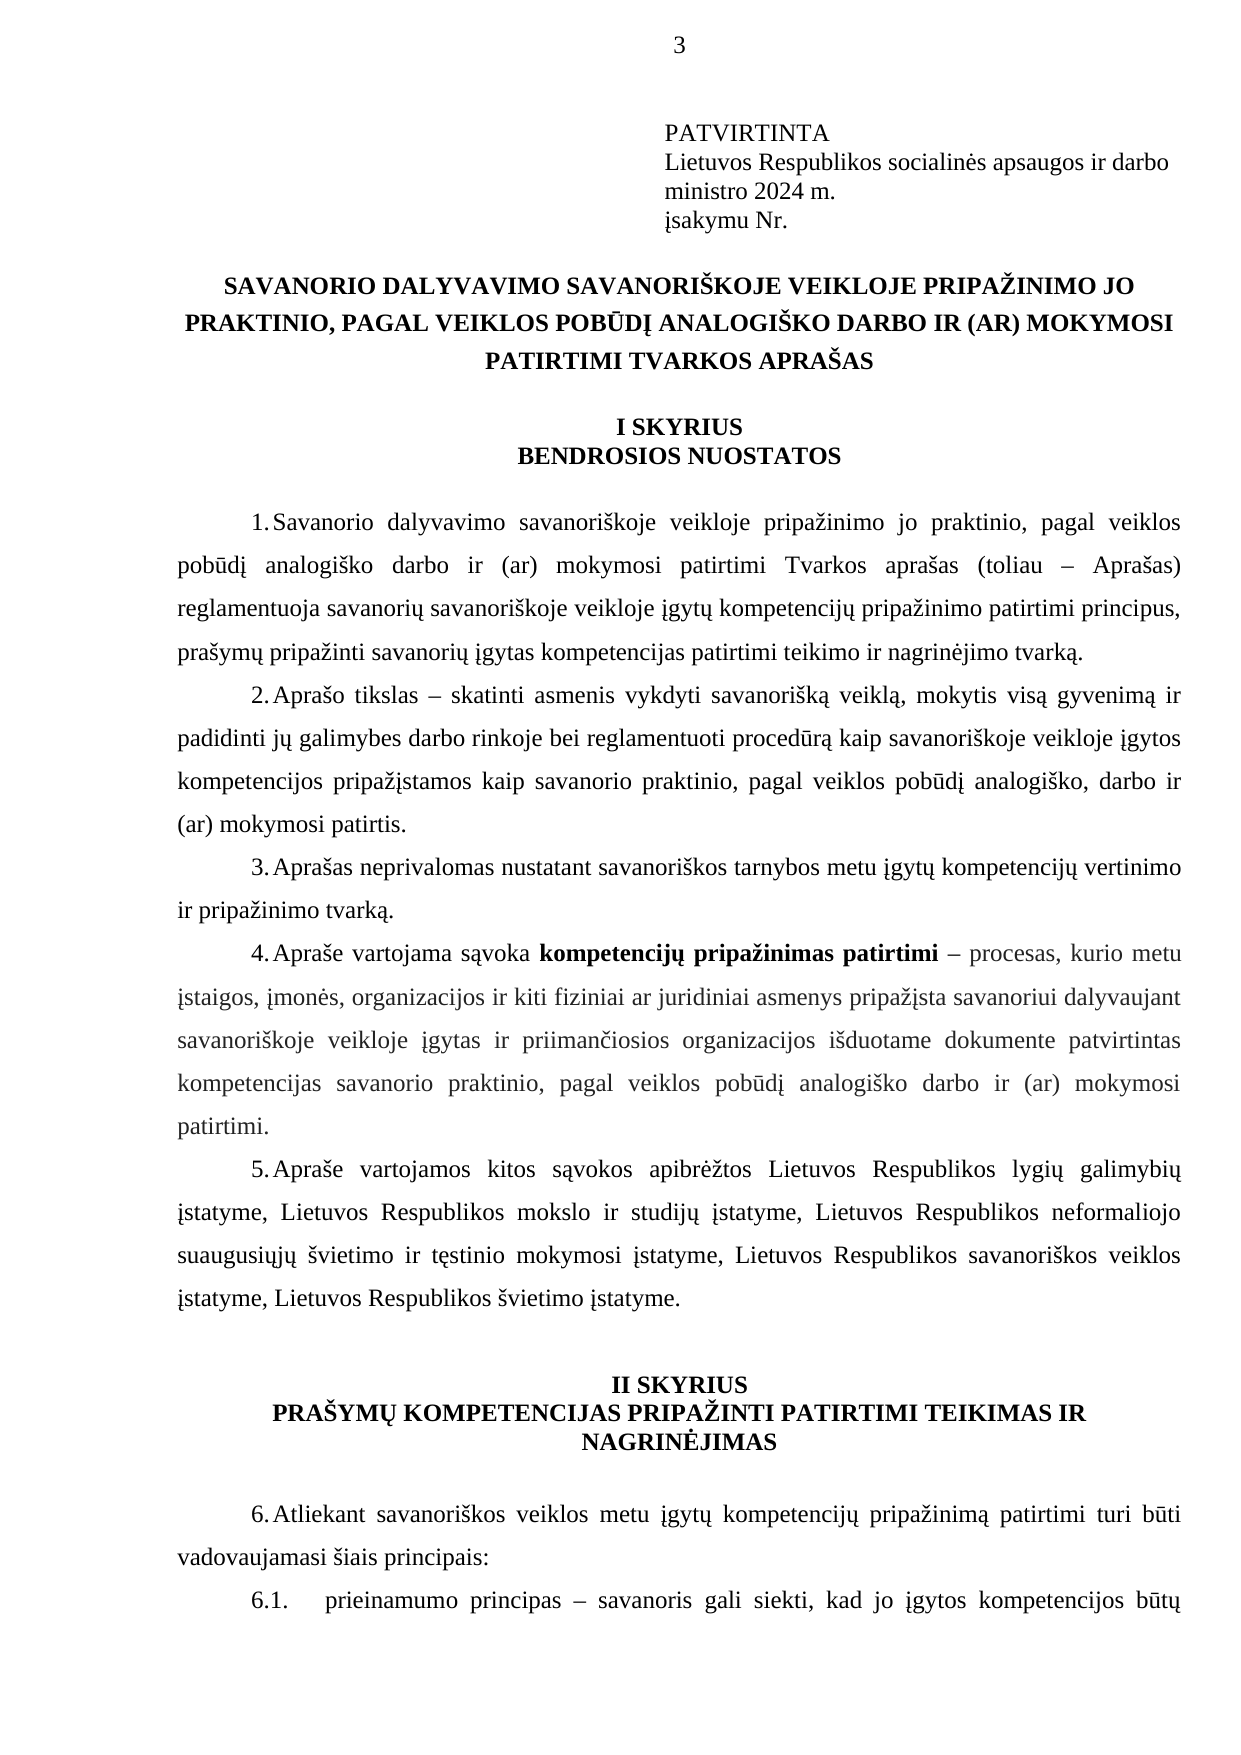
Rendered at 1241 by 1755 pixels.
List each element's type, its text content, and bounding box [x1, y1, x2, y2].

text 3. Aprašas neprivalomas nustatant savanoriškos tarnybos metu įgytų kompetencijų vertinimo ir pripažinimo tvarką. [177, 852, 1182, 924]
text 6. Atliekant savanoriškos veiklos metu įgytų kompetencijų pripažinimą patirtimi turi būti vadovaujamasi šiais principais: [177, 1499, 1182, 1571]
text 2. Aprašo tikslas – skatinti asmenis vykdyti savanorišką veiklą, mokytis visą gyvenimą ir padidinti jų galimybes darbo rinkoje bei reglamentuoti procedūrą kaip savanoriškoje veikloje įgytos kompetencijos pripažįstamos kaip savanorio praktinio, pagal veiklos pobūdį analogiško, darbo ir (ar) mokymosi patirtis. [177, 680, 1182, 838]
text 5. Apraše vartojamos kitos sąvokos apibrėžtos Lietuvos Respublikos lygių galimybių įstatyme, Lietuvos Respublikos mokslo ir studijų įstatyme, Lietuvos Respublikos neformaliojo suaugusiųjų švietimo ir tęstinio mokymosi įstatyme, Lietuvos Respublikos savanoriškos veiklos įstatyme, Lietuvos Respublikos švietimo įstatyme. [177, 1154, 1182, 1312]
text I SKYRIUS [177, 412, 1182, 441]
text 1. Savanorio dalyvavimo savanoriškoje veikloje pripažinimo jo praktinio, pagal veiklos pobūdį analogiško darbo ir (ar) mokymosi patirtimi Tvarkos aprašas (toliau – Aprašas) reglamentuoja savanorių savanoriškoje veikloje įgytų kompetencijų pripažinimo patirtimi principus, prašymų pripažinti savanorių įgytas kompetencijas patirtimi teikimo ir nagrinėjimo tvarką. [177, 507, 1182, 665]
text PATVIRTINTA [664, 118, 1182, 147]
text II SKYRIUS [177, 1370, 1182, 1398]
text ministro 2024 m. [664, 176, 1182, 205]
text BENDROSIOS NUOSTATOS [177, 441, 1182, 470]
text SAVANORIO DALYVAVIMO SAVANORIŠKOJE VEIKLOJE PRIPAŽINIMO JO PRAKTINIO, PAGAL VEIKLOS POBŪDĮ ANALOGIŠKO DARBO IR (AR) MOKYMOSI PATIRTIMI TVARKOS APRAŠAS [177, 262, 1182, 375]
text įsakymu Nr. [664, 205, 1182, 233]
text 4. Apraše vartojama sąvoka kompetencijų pripažinimas patirtimi – procesas, kurio metu įstaigos, įmonės, organizacijos ir kiti fiziniai ar juridiniai asmenys pripažįsta savanoriui dalyvaujant savanoriškoje veikloje įgytas ir priimančiosios organizacijos išduotame dokumente patvirtintas kompetencijas savanorio praktinio, pagal veiklos pobūdį analogiško darbo ir (ar) mokymosi patirtimi. [177, 938, 1182, 1140]
text PRAŠYMŲ KOMPETENCIJAS PRIPAŽINTI PATIRTIMI TEIKIMAS IR NAGRINĖJIMAS [177, 1398, 1182, 1456]
text Lietuvos Respublikos socialinės apsaugos ir darbo [664, 147, 1182, 176]
text 6.1. prieinamumo principas – savanoris gali siekti, kad jo įgytos kompetencijos būtų [177, 1585, 1182, 1614]
